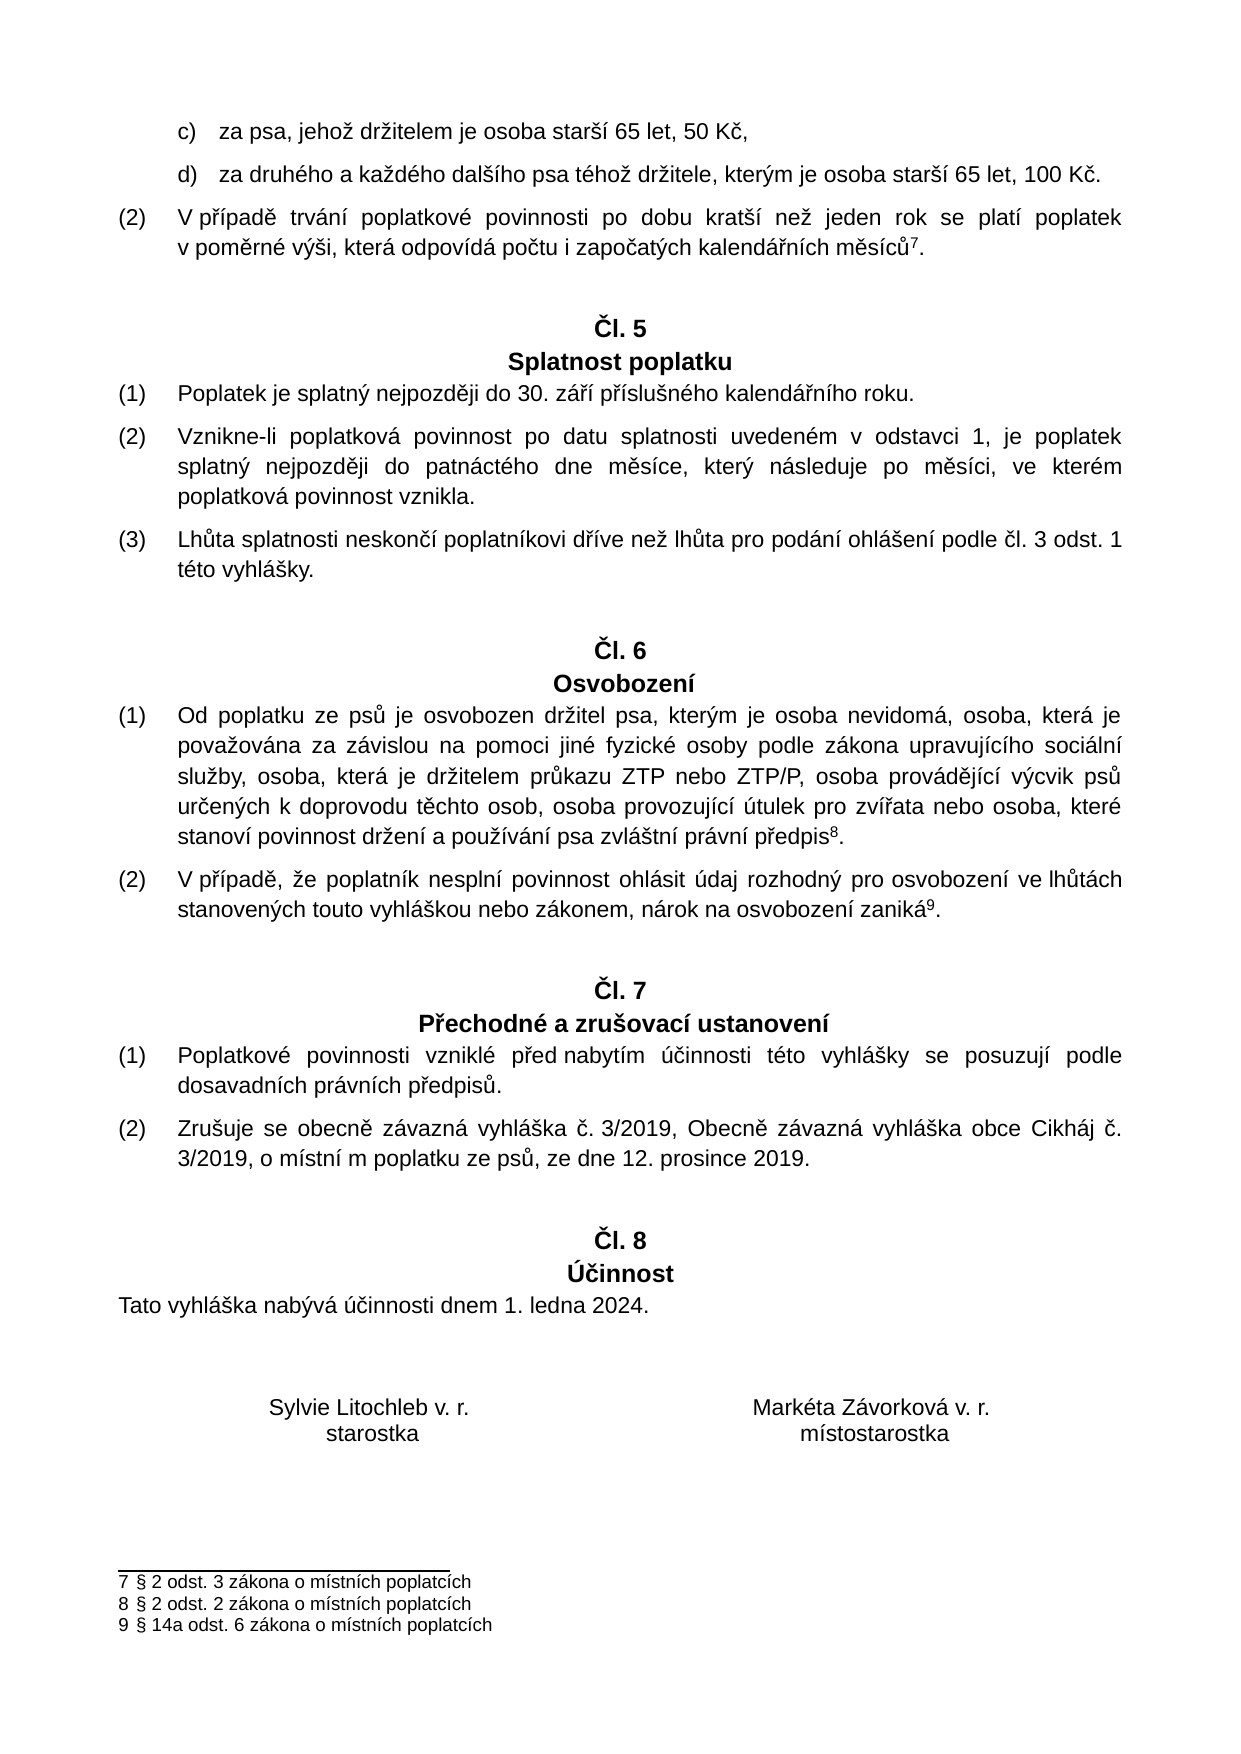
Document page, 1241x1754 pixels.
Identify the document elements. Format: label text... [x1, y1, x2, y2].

list Lhůta splatnosti neskončí poplatníkovi dříve než lhůta pro podání ohlášení podle čl. 3 odst. 1 této vyhlášky. [118, 526, 1122, 582]
list Vznikne-li poplatková povinnost po datu splatnosti uvedeném v odstavci 1, je poplatek splatný nejpozději do patnáctého dne měsíce, který následuje po měsíci, ve kterém poplatková povinnost vznikla. [118, 423, 1122, 509]
list V případě trvání poplatkové povinnosti po dobu kratší než jeden rok se platí poplatek v poměrné výši, která odpovídá počtu i započatých kalendářních měsíců. [118, 203, 1122, 260]
table_header Markéta Závorková v. r. místostarostka [620, 1334, 1122, 1452]
list za psa, jehož držitelem je osoba starší 65 let, 50 Kč, [177, 118, 1122, 144]
subtitle Čl. 8 Účinnost [118, 1226, 1122, 1287]
subtitle Čl. 7 Přechodné a zrušovací ustanovení [118, 976, 1122, 1038]
list § 2 odst. 2 zákona o místních poplatcích [118, 1592, 1122, 1614]
list Poplatkové povinnosti vzniklé před nabytím účinnosti této vyhlášky se posuzují podle dosavadních právních předpisů. [118, 1042, 1122, 1099]
table_header Sylvie Litochleb v. r. starostka [118, 1334, 620, 1452]
text Tato vyhláška nabývá účinnosti dnem 1. ledna 2024. [118, 1292, 1122, 1318]
list V případě, že poplatník nesplní povinnost ohlásit údaj rozhodný pro osvobození ve lhůtách stanovených touto vyhláškou nebo zákonem, nárok na osvobození zaniká. [118, 866, 1122, 922]
list § 14a odst. 6 zákona o místních poplatcích [118, 1614, 1122, 1635]
list Poplatek je splatný nejpozději do 30. září příslušného kalendářního roku. [118, 380, 1122, 406]
subtitle Čl. 5 Splatnost poplatku [118, 314, 1122, 376]
list Od poplatku ze psů je osvobozen držitel psa, kterým je osoba nevidomá, osoba, která je považována za závislou na pomoci jiné fyzické osoby podle zákona upravujícího sociální služby, osoba, která je držitelem průkazu ZTP nebo ZTP/P, osoba provádějící výcvik psů určených k doprovodu těchto osob, osoba provozující útulek pro zvířata nebo osoba, které stanoví povinnost držení a používání psa zvláštní právní předpis. [118, 702, 1122, 849]
subtitle Čl. 6 Osvobození [118, 636, 1122, 698]
list § 2 odst. 3 zákona o místních poplatcích [118, 1571, 1122, 1592]
list Zrušuje se obecně závazná vyhláška č. 3/2019, Obecně závazná vyhláška obce Cikháj č. 3/2019, o místní m poplatku ze psů, ze dne 12. prosince 2019. [118, 1115, 1122, 1172]
list za druhého a každého dalšího psa téhož držitele, kterým je osoba starší 65 let, 100 Kč. [177, 161, 1122, 187]
